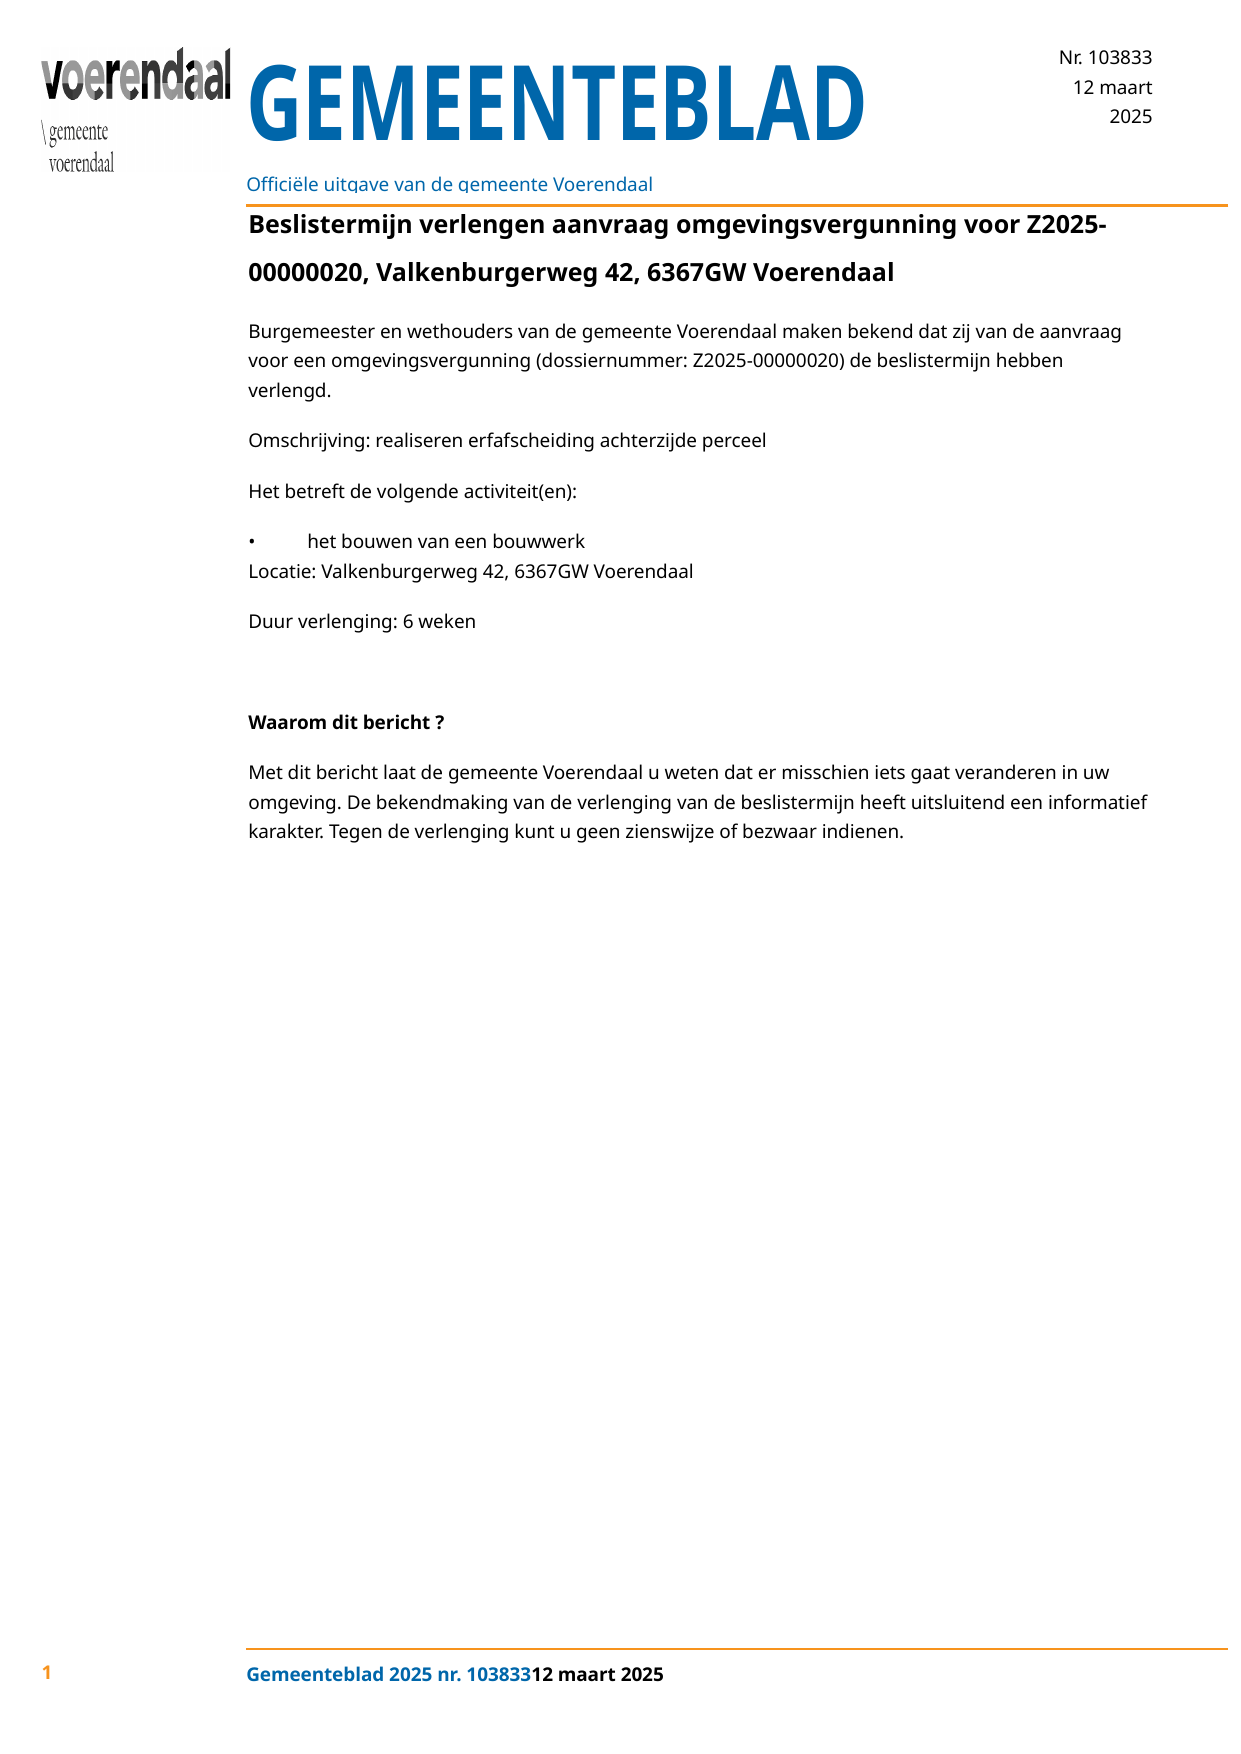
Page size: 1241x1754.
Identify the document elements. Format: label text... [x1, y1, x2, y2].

text Locatie: Valkenburgerweg 42, 6367GW Voerendaal [248, 558, 1152, 584]
list het bouwen van een bouwwerk [248, 528, 1152, 554]
text Burgemeester en wethouders van de gemeente Voerendaal maken bekend dat zij van de aanvraag voor een omgevingsvergunning (dossiernummer: Z2025-00000020) de beslistermijn hebben verlengd. [248, 318, 1152, 403]
text Duur verlenging: 6 weken [248, 608, 1152, 634]
text Het betreft de volgende activiteit(en): [248, 478, 1152, 504]
text Beslistermijn verlengen aanvraag omgevingsvergunning voor Z2025-00000020, Valkenburgerweg 42, 6367GW Voerendaal [248, 207, 1152, 288]
picture [41, 47, 231, 172]
text Met dit bericht laat de gemeente Voerendaal u weten dat er misschien iets gaat veranderen in uw omgeving. De bekendmaking van de verlenging van de beslistermijn heeft uitsluitend een informatief karakter. Tegen de verlenging kunt u geen zienswijze of bezwaar indienen. [248, 759, 1152, 844]
text Waarom dit bericht ? [248, 709, 1152, 735]
text Omschrijving: realiseren erfafscheiding achterzijde perceel [248, 427, 1152, 453]
